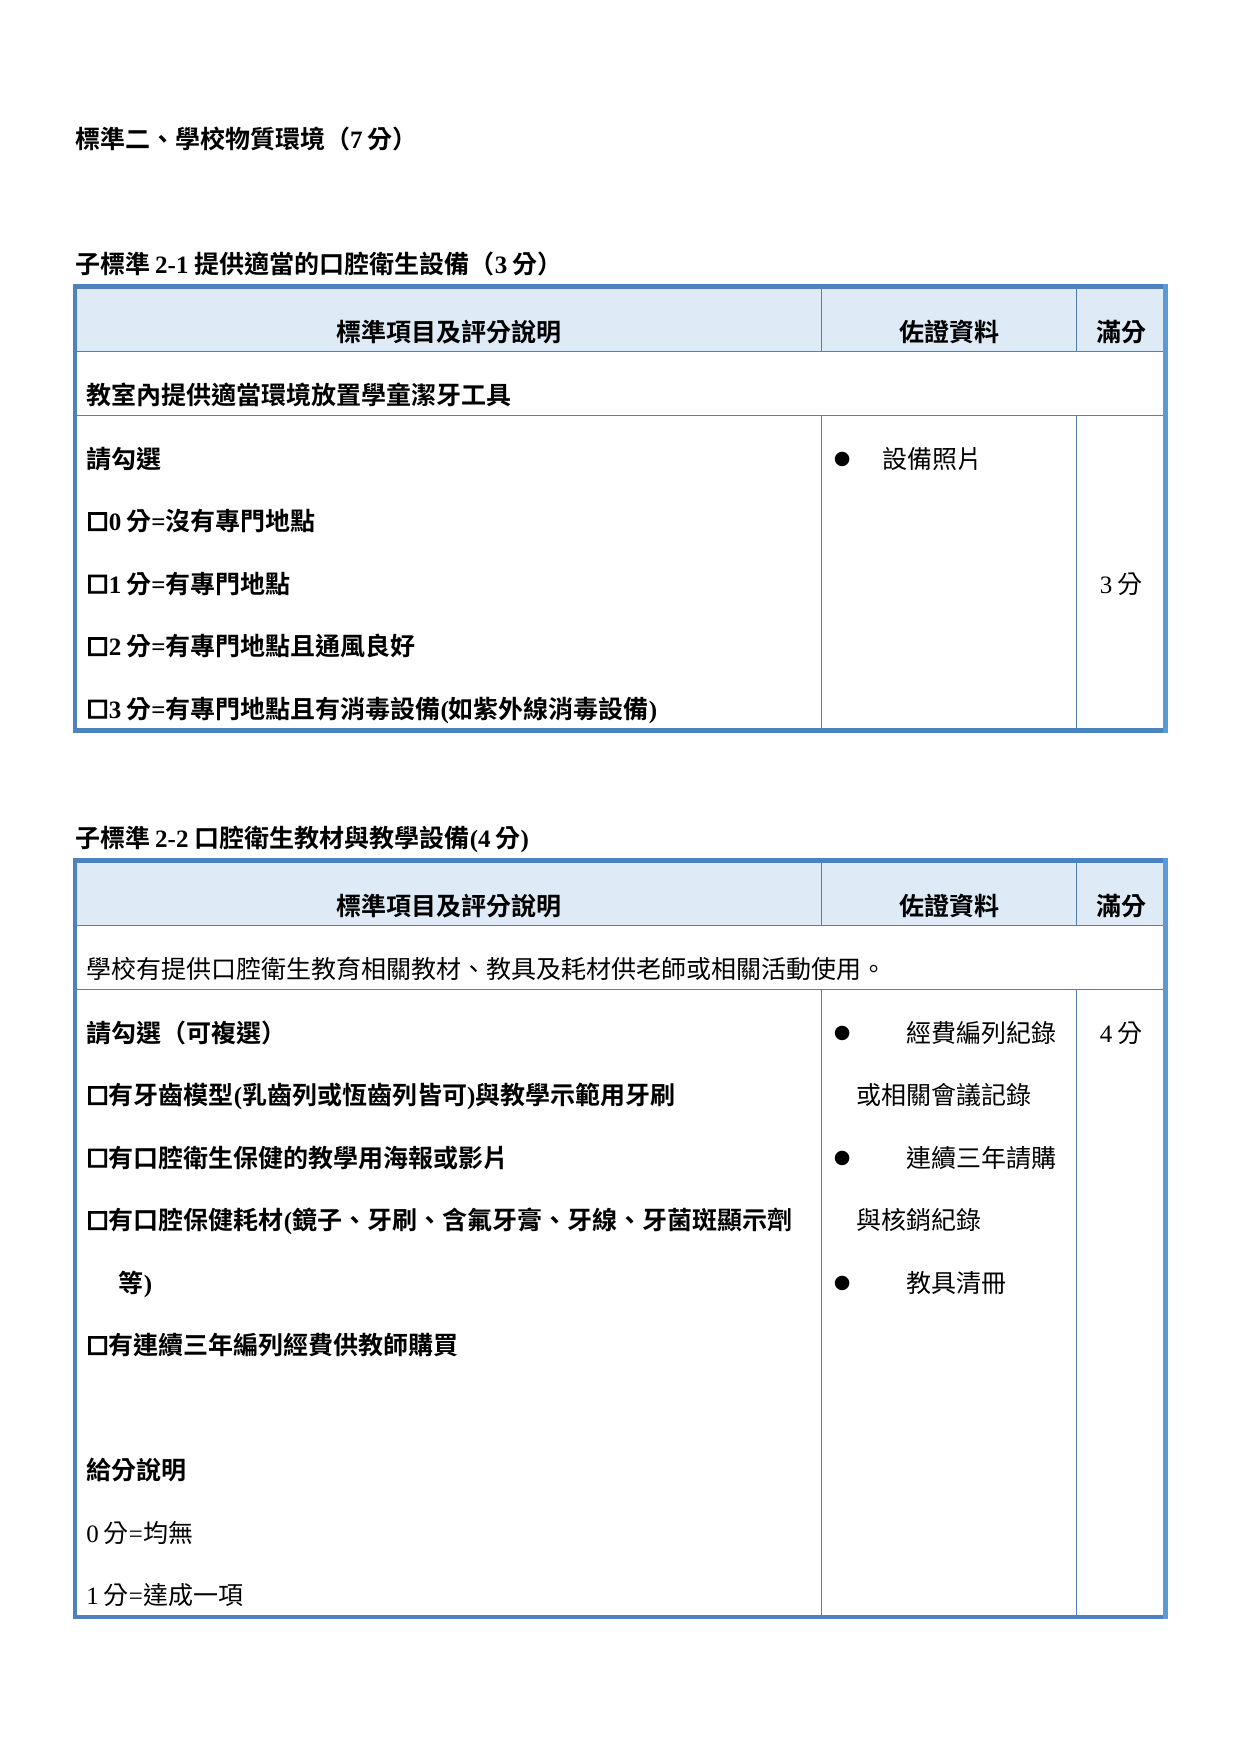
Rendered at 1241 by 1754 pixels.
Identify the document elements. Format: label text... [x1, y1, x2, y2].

table_cell 3分 [1077, 416, 1163, 728]
table_cell 請勾選 0分=沒有專門地點 1分=有專門地點 2分=有專門地點且通風良好 3分=有專門地點且有消毒設備(如紫外線消毒設備) [77, 416, 821, 728]
table_cell 請勾選（可複選） 有牙齒模型(乳齒列或恆齒列皆可)與教學示範用牙刷 有口腔衛生保健的教學用海報或影片 有口腔保健耗材(鏡子、牙刷、含氟牙膏、牙線、牙菌斑顯示劑等) 有連續三年編列經費供教師購買 給分說明 0分=均無 1分=達成一項 [77, 990, 821, 1614]
table_header 滿分 [1077, 289, 1163, 351]
table_cell 經費編列紀錄或相關會議記錄 連續三年請購與核銷紀錄 教具清冊 [822, 990, 1076, 1614]
table_cell 設備照片 [822, 416, 1076, 728]
text 子標準2-2 口腔衛生教材與教學設備(4分) [75, 795, 1165, 858]
table_header 佐證資料 [822, 289, 1076, 351]
table_header 佐證資料 [822, 863, 1076, 925]
table_header 標準項目及評分說明 [77, 289, 821, 351]
table_header 標準項目及評分說明 [77, 863, 821, 925]
table_cell 4分 [1077, 990, 1163, 1614]
table_header 滿分 [1077, 863, 1163, 925]
table_cell 教室內提供適當環境放置學童潔牙工具 [77, 352, 1163, 414]
text 子標準2-1 提供適當的口腔衛生設備（3分） [75, 221, 1165, 284]
text 標準二、學校物質環境（7分） [75, 96, 1165, 159]
table_cell 學校有提供口腔衛生教育相關教材、教具及耗材供老師或相關活動使用。 [77, 926, 1163, 988]
